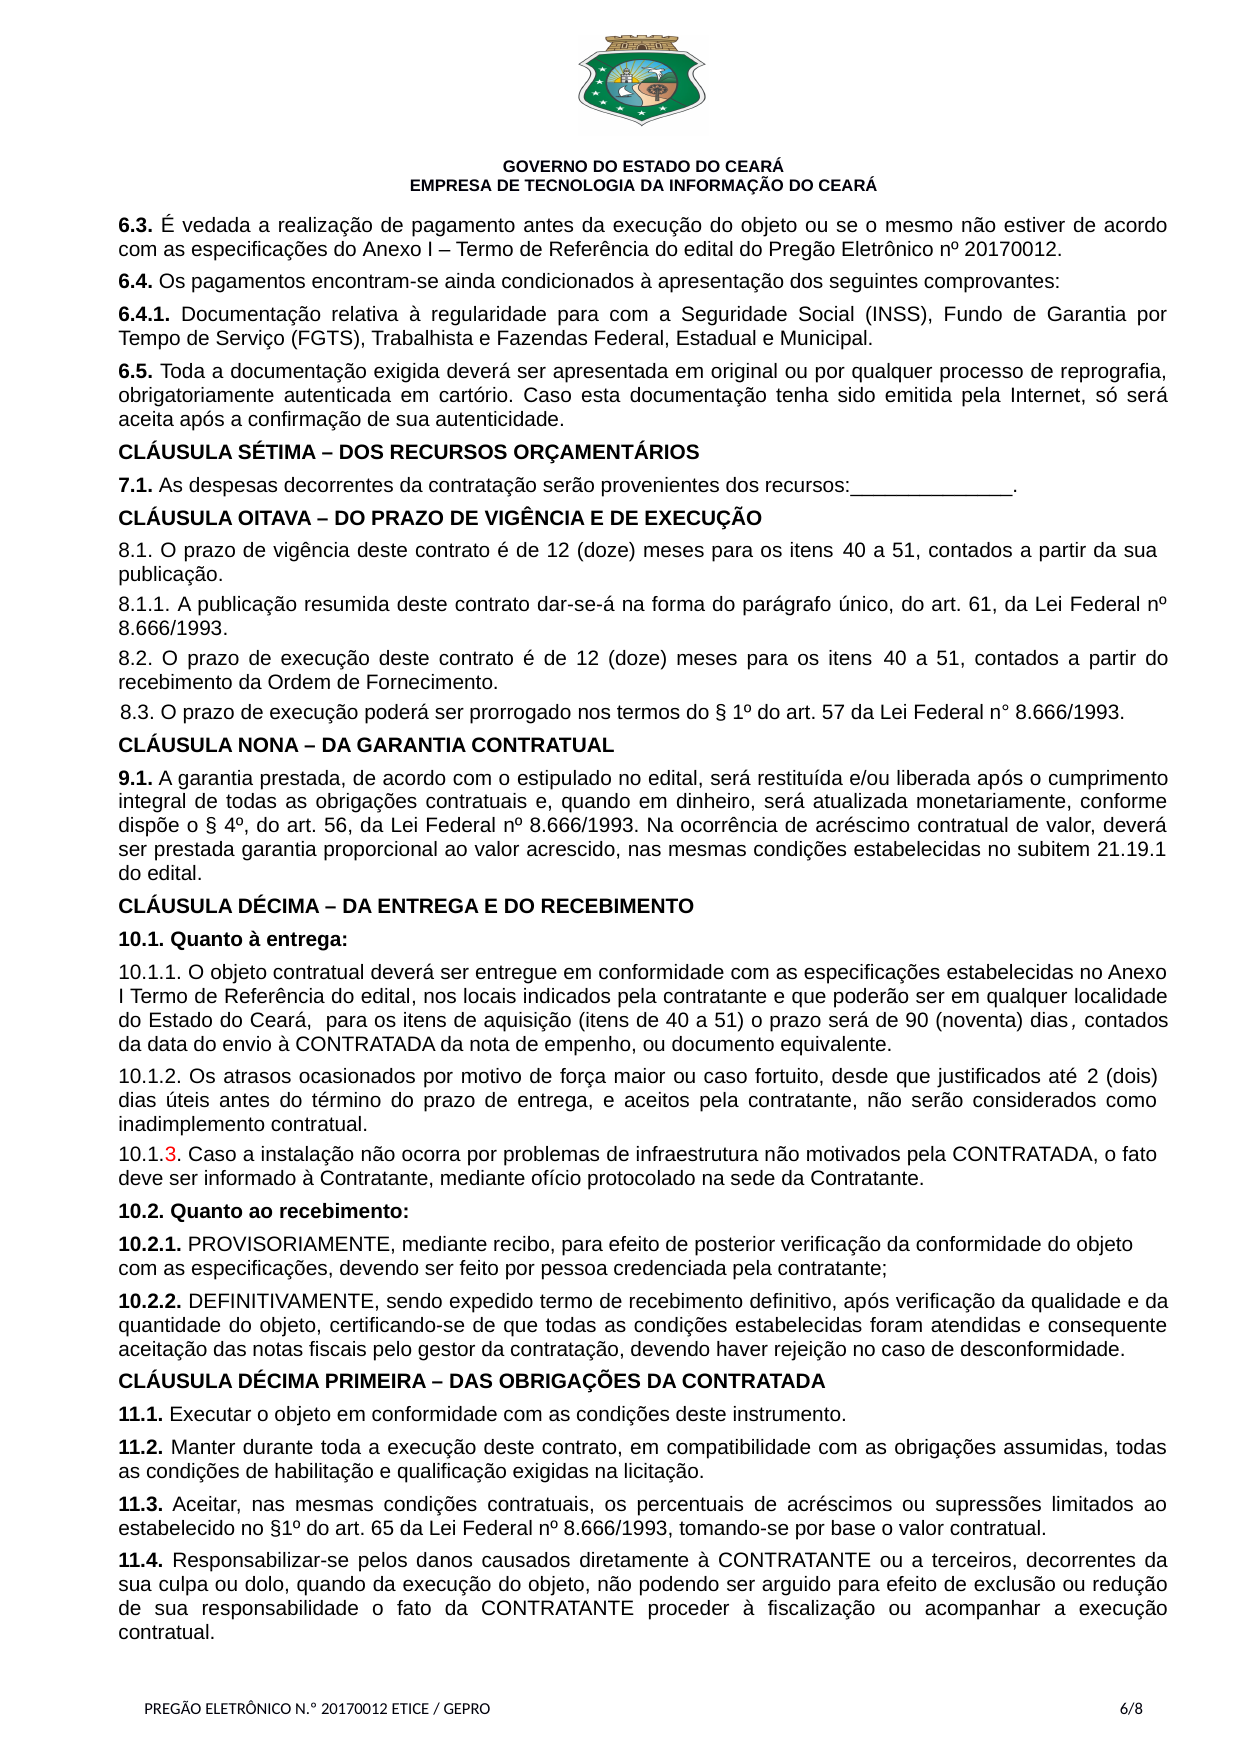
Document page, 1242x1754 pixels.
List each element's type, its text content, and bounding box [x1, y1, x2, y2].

picture [578, 35, 709, 136]
text 7.1. As despesas decorrentes da contratação serão provenientes dos recursos:______________. [118, 472, 1169, 496]
text CLÁUSULA DÉCIMA PRIMEIRA – DAS OBRIGAÇÕES DA CONTRATADA [118, 1369, 1169, 1393]
text 10.1. Quanto à entrega: [118, 927, 1169, 951]
text 10.2.2. DEFINITIVAMENTE, sendo expedido termo de recebimento definitivo, após verificação da qualidade e da quantidade do objeto, certificando-se de que todas as condições estabelecidas foram atendidas e consequente aceitação das notas fiscais pelo gestor da contratação, devendo haver rejeição no caso de desconformidade. [118, 1288, 1169, 1360]
text 11.4. Responsabilizar-se pelos danos causados diretamente à CONTRATANTE ou a terceiros, decorrentes da sua culpa ou dolo, quando da execução do objeto, não podendo ser arguido para efeito de exclusão ou redução de sua responsabilidade o fato da CONTRATANTE proceder à fiscalização ou acompanhar a execução contratual. [118, 1548, 1169, 1644]
text 11.2. Manter durante toda a execução deste contrato, em compatibilidade com as obrigações assumidas, todas as condições de habilitação e qualificação exigidas na licitação. [118, 1435, 1169, 1483]
text 8.2. O prazo de execução deste contrato é de 12 (doze) meses para os itens 40 a 51, contados a partir do recebimento da Ordem de Fornecimento. [118, 646, 1169, 694]
text 10.1.1. O objeto contratual deverá ser entregue em conformidade com as especificações estabelecidas no Anexo I Termo de Referência do edital, nos locais indicados pela contratante e que poderão ser em qualquer localidade do Estado do Ceará, para os itens de aquisição (itens de 40 a 51) o prazo será de 90 (noventa) dias, contados da data do envio à CONTRATADA da nota de empenho, ou documento equivalente. [118, 959, 1169, 1055]
text 6.5. Toda a documentação exigida deverá ser apresentada em original ou por qualquer processo de reprografia, obrigatoriamente autenticada em cartório. Caso esta documentação tenha sido emitida pela Internet, só será aceita após a confirmação de sua autenticidade. [118, 359, 1169, 431]
text CLÁUSULA NONA – DA GARANTIA CONTRATUAL [118, 732, 1169, 756]
text CLÁUSULA DÉCIMA – DA ENTREGA E DO RECEBIMENTO [118, 894, 1169, 918]
text 8.1.1. A publicação resumida deste contrato dar-se-á na forma do parágrafo único, do art. 61, da Lei Federal nº 8.666/1993. [118, 592, 1169, 640]
text CLÁUSULA OITAVA – DO PRAZO DE VIGÊNCIA E DE EXECUÇÃO [118, 505, 1169, 529]
text 6.4.1. Documentação relativa à regularidade para com a Seguridade Social (INSS), Fundo de Garantia por Tempo de Serviço (FGTS), Trabalhista e Fazendas Federal, Estadual e Municipal. [118, 302, 1169, 350]
text 6.3. É vedada a realização de pagamento antes da execução do objeto ou se o mesmo não estiver de acordo com as especificações do Anexo I – Termo de Referência do edital do Pregão Eletrônico nº 20170012. [118, 213, 1169, 261]
text 10.1.2. Os atrasos ocasionados por motivo de força maior ou caso fortuito, desde que justificados até 2 (dois) dias úteis antes do término do prazo de entrega, e aceitos pela contratante, não serão considerados como inadimplemento contratual. [118, 1064, 1158, 1136]
text 11.3. Aceitar, nas mesmas condições contratuais, os percentuais de acréscimos ou supressões limitados ao estabelecido no §1º do art. 65 da Lei Federal nº 8.666/1993, tomando-se por base o valor contratual. [118, 1492, 1169, 1539]
text 10.2. Quanto ao recebimento: [118, 1199, 1169, 1223]
text 8.1. O prazo de vigência deste contrato é de 12 (doze) meses para os itens 40 a 51, contados a partir da sua publicação. [118, 538, 1158, 586]
text 8.3. O prazo de execução poderá ser prorrogado nos termos do § 1º do art. 57 da Lei Federal n° 8.666/1993. [120, 700, 1169, 724]
text 6.4. Os pagamentos encontram-se ainda condicionados à apresentação dos seguintes comprovantes: [118, 269, 1169, 293]
text 9.1. A garantia prestada, de acordo com o estipulado no edital, será restituída e/ou liberada após o cumprimento integral de todas as obrigações contratuais e, quando em dinheiro, será atualizada monetariamente, conforme dispõe o § 4º, do art. 56, da Lei Federal nº 8.666/1993. Na ocorrência de acréscimo contratual de valor, deverá ser prestada garantia proporcional ao valor acrescido, nas mesmas condições estabelecidas no subitem 21.19.1 do edital. [118, 765, 1169, 885]
text 10.1.3. Caso a instalação não ocorra por problemas de infraestrutura não motivados pela CONTRATADA, o fato deve ser informado à Contratante, mediante ofício protocolado na sede da Contratante. [118, 1142, 1158, 1190]
text 10.2.1. PROVISORIAMENTE, mediante recibo, para efeito de posterior verificação da conformidade do objeto com as especificações, devendo ser feito por pessoa credenciada pela contratante; [118, 1232, 1169, 1279]
text CLÁUSULA SÉTIMA – DOS RECURSOS ORÇAMENTÁRIOS [118, 440, 1169, 464]
text 11.1. Executar o objeto em conformidade com as condições deste instrumento. [118, 1402, 1169, 1426]
